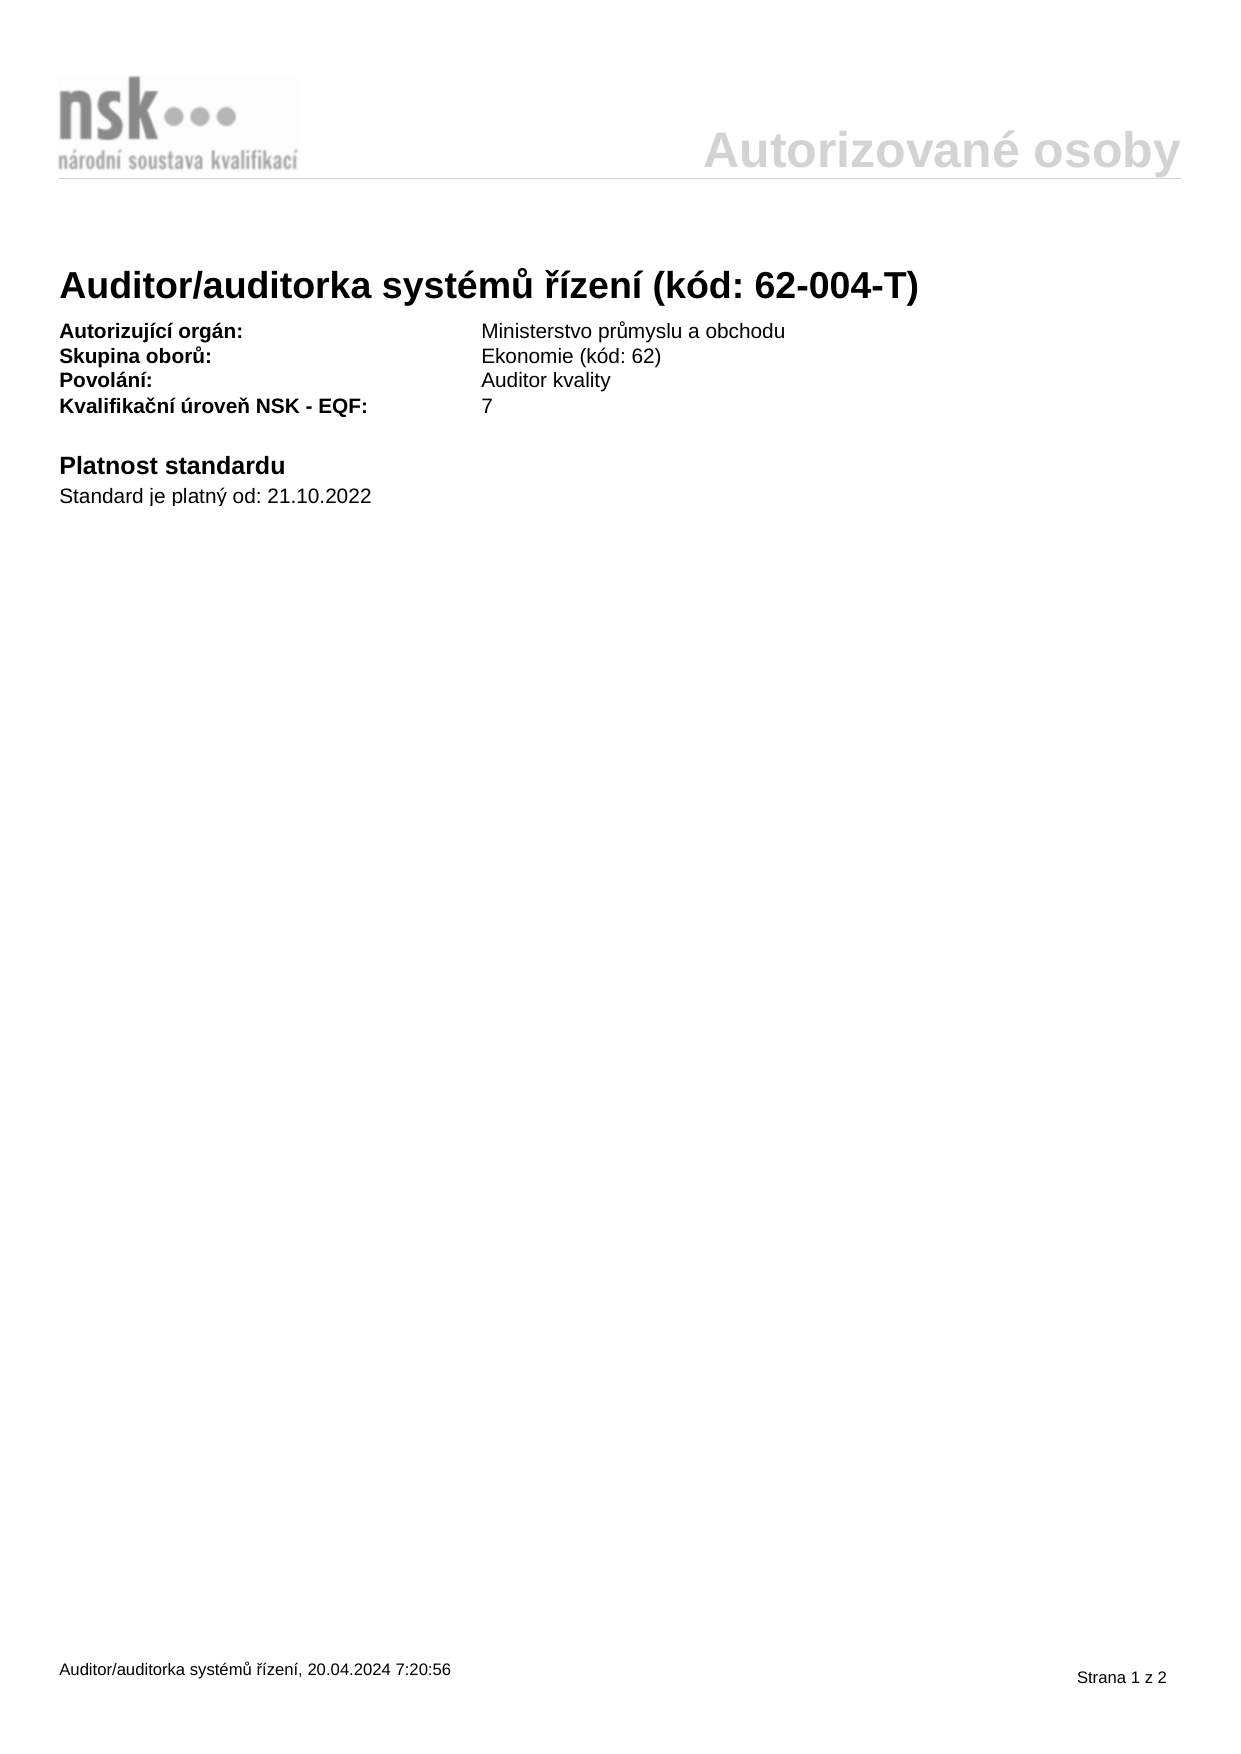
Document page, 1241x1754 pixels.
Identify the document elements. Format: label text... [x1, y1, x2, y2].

table_cell [1167, 196, 1181, 224]
picture [57, 59, 619, 172]
table_cell [119, 196, 481, 224]
table_cell [59, 806, 119, 1106]
table_cell [860, 1106, 886, 1383]
table_cell [618, 418, 626, 447]
table_header [619, 59, 626, 172]
table_cell [618, 307, 626, 319]
table_cell Auditor/auditorka systémů řízení (kód: 62-004-T) [59, 224, 1181, 307]
table_cell [119, 307, 481, 319]
table_cell Autorizující orgán: [59, 319, 481, 343]
table_cell [119, 806, 481, 1106]
table_cell [626, 307, 860, 319]
table_cell [618, 172, 626, 178]
table_cell [119, 172, 481, 178]
table_cell [886, 1384, 1167, 1659]
table_cell Standard je platný od: 21.10.2022 [59, 484, 1181, 506]
table_cell [481, 806, 617, 1106]
table_cell Strana 1 z 2 [860, 1660, 1167, 1696]
table_cell [59, 172, 119, 178]
table_cell [481, 506, 617, 806]
table_cell [59, 196, 119, 224]
table_cell [886, 418, 1167, 447]
table_cell [886, 806, 1167, 1106]
table_cell [860, 196, 886, 224]
table_cell [626, 1384, 860, 1659]
table_cell [1167, 806, 1181, 1106]
table_cell [626, 418, 860, 447]
table_cell [626, 196, 860, 224]
table_cell [860, 506, 886, 806]
table_cell [481, 418, 617, 447]
table_cell [119, 506, 481, 806]
table_cell [860, 418, 886, 447]
table_cell [626, 506, 860, 806]
table_cell [59, 307, 119, 319]
table_cell Platnost standardu [59, 448, 1181, 483]
table_cell [626, 806, 860, 1106]
table_cell [59, 179, 1181, 196]
table_cell [626, 1106, 860, 1383]
table_cell [119, 1384, 481, 1659]
table_cell [886, 196, 1167, 224]
table_cell [886, 1106, 1167, 1383]
table_cell [1167, 307, 1181, 319]
table_cell Auditor/auditorka systémů řízení, 20.04.2024 7:20:56 [59, 1660, 860, 1696]
table_cell [618, 1106, 626, 1383]
table_cell Ekonomie (kód: 62) [481, 344, 1181, 368]
table_cell [860, 307, 886, 319]
table_cell [860, 806, 886, 1106]
table_header Autorizované osoby [626, 59, 1181, 178]
table_cell [59, 1106, 119, 1383]
table_cell [481, 1106, 617, 1383]
table_cell [59, 1384, 119, 1659]
table_cell [618, 806, 626, 1106]
table_cell [860, 1384, 886, 1659]
table_cell [1167, 1106, 1181, 1383]
table_cell 7 [481, 394, 1181, 417]
table_cell Kvalifikační úroveň NSK - EQF: [59, 394, 481, 417]
table_cell [481, 172, 617, 178]
table_cell [481, 307, 617, 319]
table_cell [59, 506, 119, 806]
table_cell Skupina oborů: [59, 344, 481, 368]
table_cell [1167, 418, 1181, 447]
table_cell [481, 1384, 617, 1659]
table_cell [618, 1384, 626, 1659]
table_cell Auditor kvality [481, 368, 1181, 393]
table_cell [1167, 506, 1181, 806]
table_cell [59, 418, 119, 447]
table_cell [481, 196, 617, 224]
table_cell [119, 1106, 481, 1383]
table_cell [886, 506, 1167, 806]
table_cell [119, 418, 481, 447]
table_cell [618, 506, 626, 806]
table_cell [1167, 1384, 1181, 1659]
table_cell Povolání: [59, 368, 481, 392]
table_cell [618, 196, 626, 224]
table_cell Ministerstvo průmyslu a obchodu [481, 319, 1181, 344]
table_cell [1167, 1660, 1181, 1696]
table_cell [886, 307, 1167, 319]
